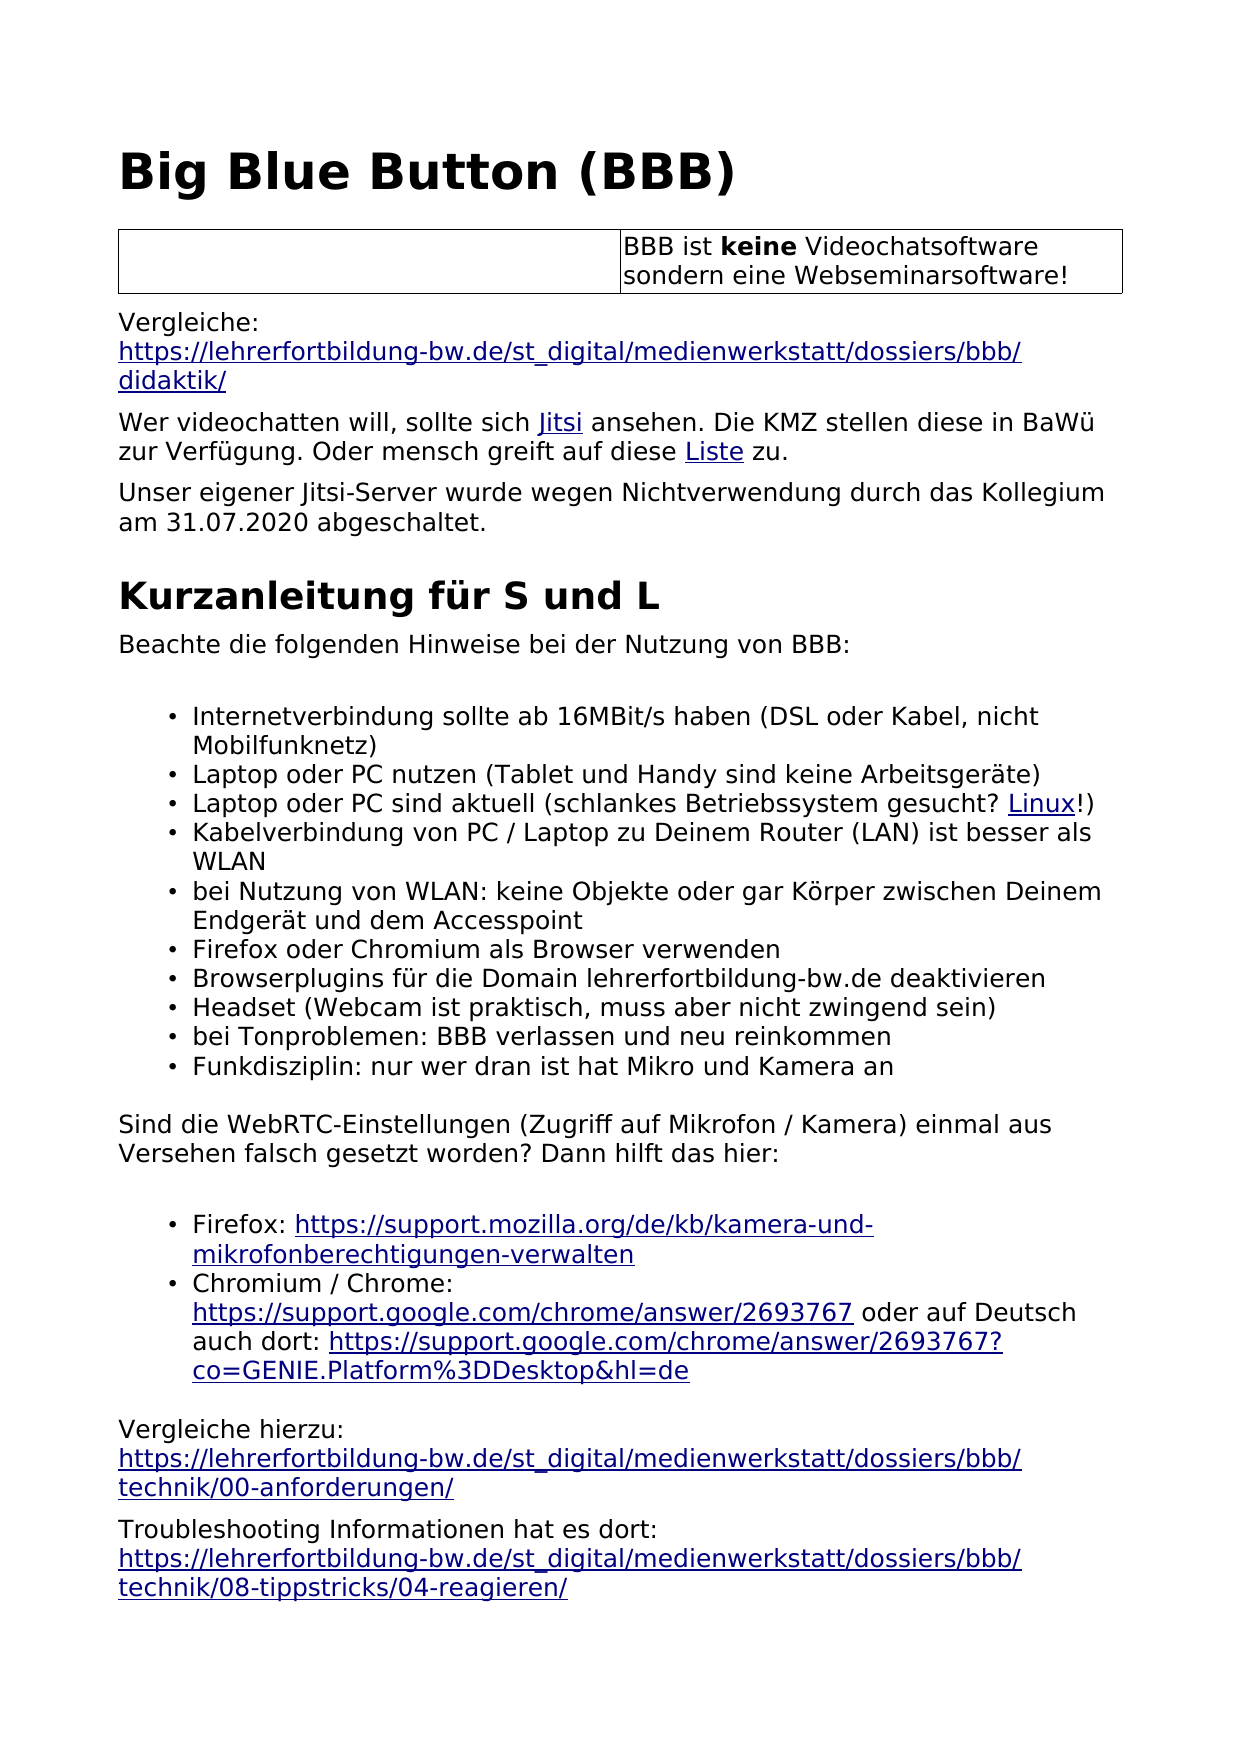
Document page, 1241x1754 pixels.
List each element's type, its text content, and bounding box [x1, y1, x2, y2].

list Internetverbindung sollte ab 16MBit/s haben (DSL oder Kabel, nicht Mobilfunknetz) [177, 702, 1122, 760]
text Wer videochatten will, sollte sich Jitsi ansehen. Die KMZ stellen diese in BaWü zur Verfügung. Oder mensch greift auf diese Liste zu. [118, 408, 1122, 466]
list Laptop oder PC nutzen (Tablet und Handy sind keine Arbeitsgeräte) [177, 760, 1122, 789]
list Firefox oder Chromium als Browser verwenden [177, 935, 1122, 964]
list bei Nutzung von WLAN: keine Objekte oder gar Körper zwischen Deinem Endgerät und dem Accesspoint [177, 877, 1122, 935]
text Vergleiche: https://lehrerfortbildung-bw.de/st_digital/medienwerkstatt/dossiers/bbb/didaktik/ [118, 308, 1122, 395]
subtitle Big Blue Button (BBB) [118, 143, 1122, 201]
list Kabelverbindung von PC / Laptop zu Deinem Router (LAN) ist besser als WLAN [177, 818, 1122, 877]
text Beachte die folgenden Hinweise bei der Nutzung von BBB: [118, 631, 1122, 660]
list Funkdisziplin: nur wer dran ist hat Mikro und Kamera an [177, 1052, 1122, 1081]
text Troubleshooting Informationen hat es dort: https://lehrerfortbildung-bw.de/st_digital/medienwerkstatt/dossiers/bbb/technik/08-tippstricks/04-reagieren/ [118, 1515, 1122, 1603]
text Sind die WebRTC-Einstellungen (Zugriff auf Mikrofon / Kamera) einmal aus Versehen falsch gesetzt worden? Dann hilft das hier: [118, 1110, 1122, 1169]
list Browserplugins für die Domain lehrerfortbildung-bw.de deaktivieren [177, 964, 1122, 993]
list Headset (Webcam ist praktisch, muss aber nicht zwingend sein) [177, 993, 1122, 1023]
list Firefox: https://support.mozilla.org/de/kb/kamera-und-mikrofonberechtigungen-verwalten [177, 1211, 1122, 1269]
list Chromium / Chrome: https://support.google.com/chrome/answer/2693767 oder auf Deutsch auch dort: https://support.google.com/chrome/answer/2693767?co=GENIE.Platform%3DDesktop&hl=de [177, 1269, 1122, 1386]
list Laptop oder PC sind aktuell (schlankes Betriebssystem gesucht? Linux!) [177, 789, 1122, 818]
subtitle Kurzanleitung für S und L [118, 574, 1122, 618]
table_header BBB ist keine Videochatsoftware sondern eine Webseminarsoftware! [621, 230, 1122, 293]
table_header [119, 230, 620, 293]
text Unser eigener Jitsi-Server wurde wegen Nichtverwendung durch das Kollegium am 31.07.2020 abgeschaltet. [118, 479, 1122, 537]
list bei Tonproblemen: BBB verlassen und neu reinkommen [177, 1023, 1122, 1052]
text Vergleiche hierzu: https://lehrerfortbildung-bw.de/st_digital/medienwerkstatt/dossiers/bbb/technik/00-anforderungen/ [118, 1415, 1122, 1503]
